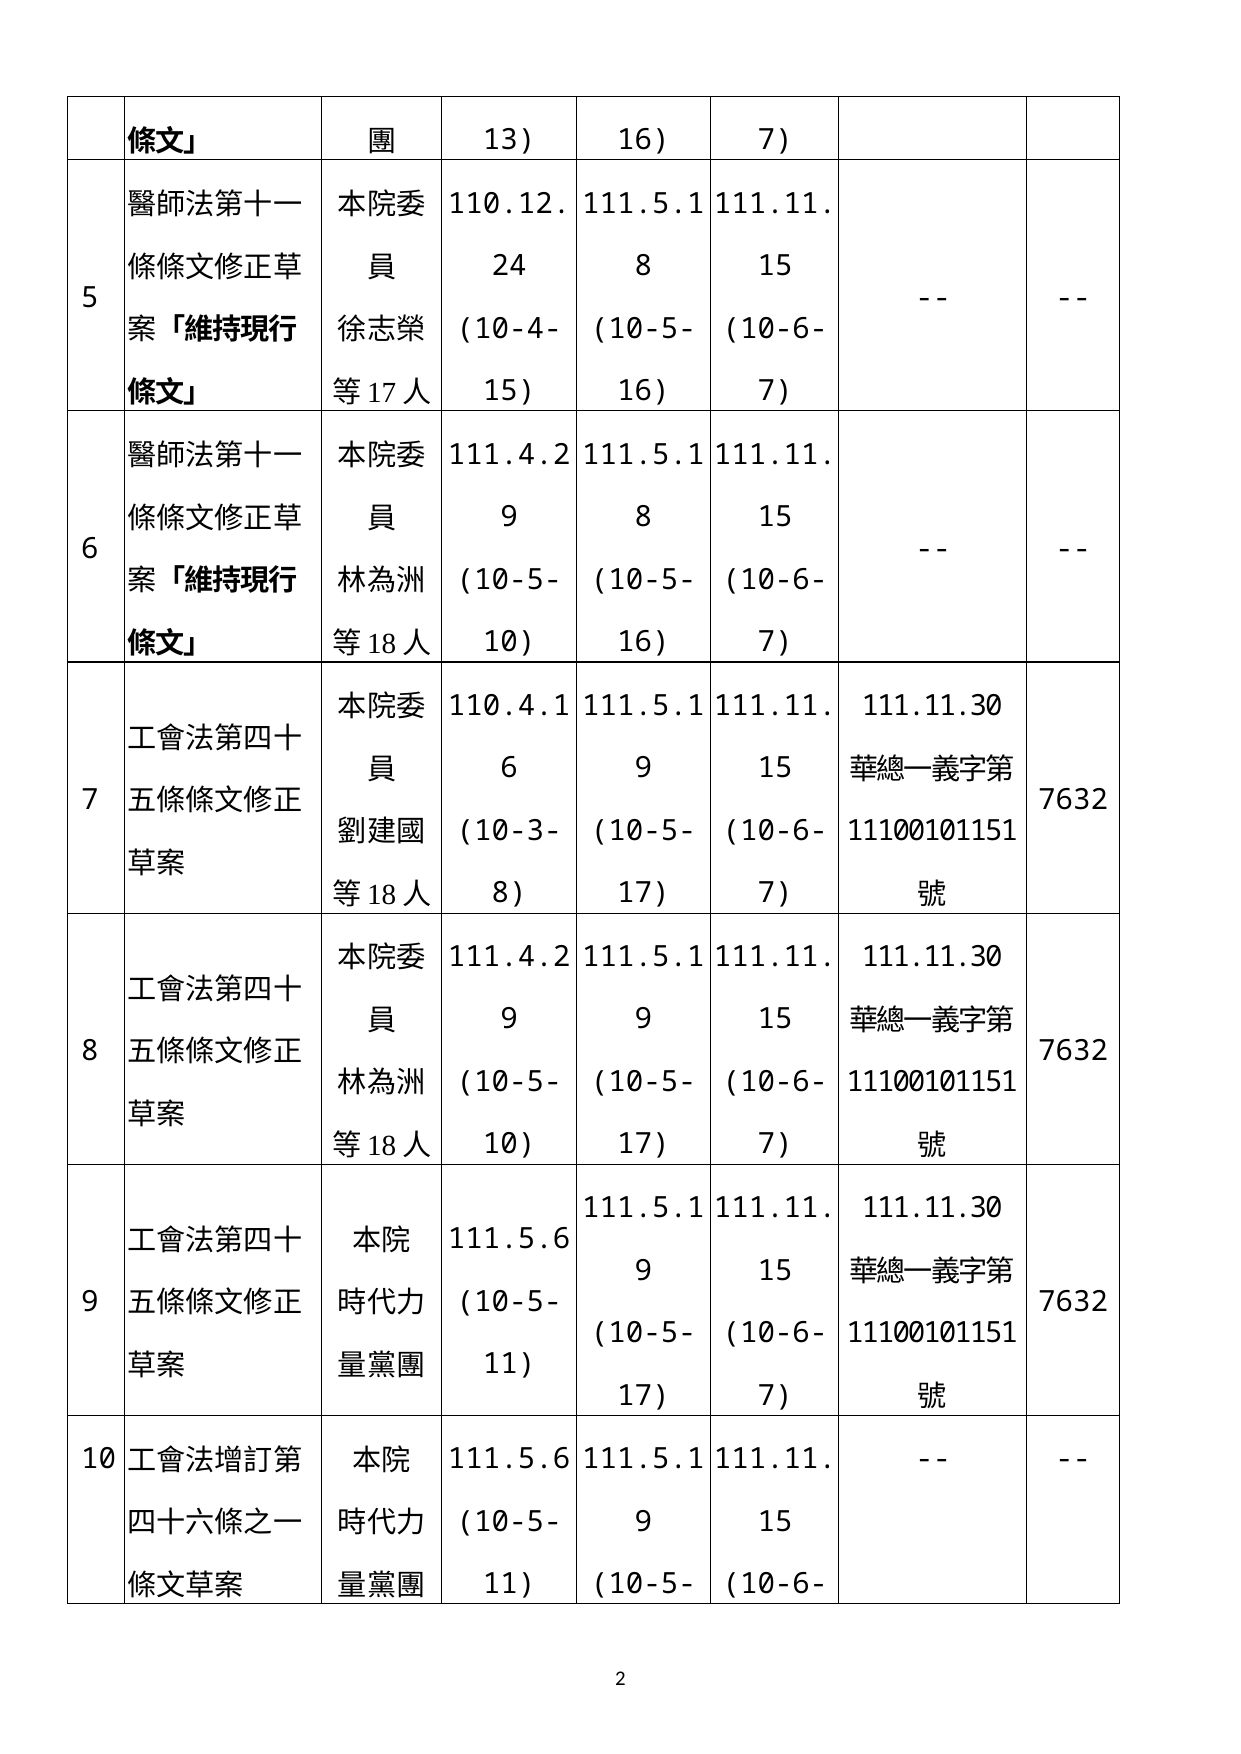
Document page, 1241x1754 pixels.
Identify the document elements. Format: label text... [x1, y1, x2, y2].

table_cell 111.11.30 華總一義字第 11100101151號 [839, 914, 1026, 1163]
table_cell 111.11.15 (10-6-7) [711, 914, 838, 1163]
table_cell [68, 914, 124, 1163]
table_cell 工會法第四十五條條文修正草案 [125, 914, 321, 1163]
table_cell 111.4.29 (10-5-10) [442, 914, 576, 1163]
table_cell 7632 [1027, 663, 1119, 912]
table_cell -- [839, 97, 1026, 159]
table_cell -- [1027, 411, 1119, 661]
table_cell -- [839, 160, 1026, 410]
table_cell 111.5.6 (10-5-11) [442, 1165, 576, 1414]
table_cell 7632 [1027, 914, 1119, 1163]
table_cell -- [1027, 97, 1119, 159]
table_cell 111.5.19 (10-5-17) [577, 663, 710, 912]
table_cell 111.5.19 (10-5-17) [577, 1165, 710, 1414]
table_cell 7632 [1027, 1165, 1119, 1414]
table_cell 111.11.15 (10-6-7) [711, 663, 838, 912]
table_cell 13) [442, 97, 576, 159]
table_cell 本院 時代力量黨團 [322, 1165, 441, 1414]
table_cell -- [1027, 1416, 1119, 1603]
table_cell [68, 1416, 124, 1603]
table_cell 16) [577, 97, 710, 159]
table_cell 本院委員 林為洲等18人 [322, 411, 441, 661]
table_cell 工會法第四十五條條文修正草案 [125, 663, 321, 912]
table_cell -- [839, 1416, 1026, 1603]
table_cell [68, 1165, 124, 1414]
table_cell 111.5.19 (10-5- [577, 1416, 710, 1603]
table_cell [68, 663, 124, 912]
table_cell 111.5.18 (10-5-16) [577, 160, 710, 410]
table_cell 本院委員 林為洲等18人 [322, 914, 441, 1163]
table_cell 條文」 [125, 97, 321, 159]
table_cell 本院 時代力量黨團 [322, 1416, 441, 1603]
table_cell -- [1027, 160, 1119, 410]
table_cell 111.11.15 (10-6-7) [711, 1165, 838, 1414]
table_cell 111.5.19 (10-5-17) [577, 914, 710, 1163]
table_cell 111.4.29 (10-5-10) [442, 411, 576, 661]
table_cell 111.11.15 (10-6- [711, 1416, 838, 1603]
table_cell 111.11.15 (10-6-7) [711, 160, 838, 410]
table_cell 111.5.6 (10-5-11) [442, 1416, 576, 1603]
table_cell 工會法第四十五條條文修正草案 [125, 1165, 321, 1414]
table_cell 團 [322, 97, 441, 159]
table_cell -- [839, 411, 1026, 661]
table_cell [68, 160, 124, 410]
table_cell [68, 411, 124, 661]
table_cell 本院委員 劉建國等18人 [322, 663, 441, 912]
table_cell 7) [711, 97, 838, 159]
table_cell 110.12.24 (10-4-15) [442, 160, 576, 410]
table_cell 111.11.30 華總一義字第 11100101151號 [839, 663, 1026, 912]
table_cell 工會法增訂第四十六條之一條文草案 [125, 1416, 321, 1603]
table_cell 本院委員 徐志榮等17人 [322, 160, 441, 410]
table_cell 醫師法第十一條條文修正草案「維持現行條文」 [125, 411, 321, 661]
table_cell 醫師法第十一條條文修正草案「維持現行條文」 [125, 160, 321, 410]
table_cell 111.5.18 (10-5-16) [577, 411, 710, 661]
table_cell [68, 97, 124, 159]
table_cell 110.4.16 (10-3-8) [442, 663, 576, 912]
table_cell 111.11.15 (10-6-7) [711, 411, 838, 661]
table_cell 111.11.30 華總一義字第 11100101151號 [839, 1165, 1026, 1414]
